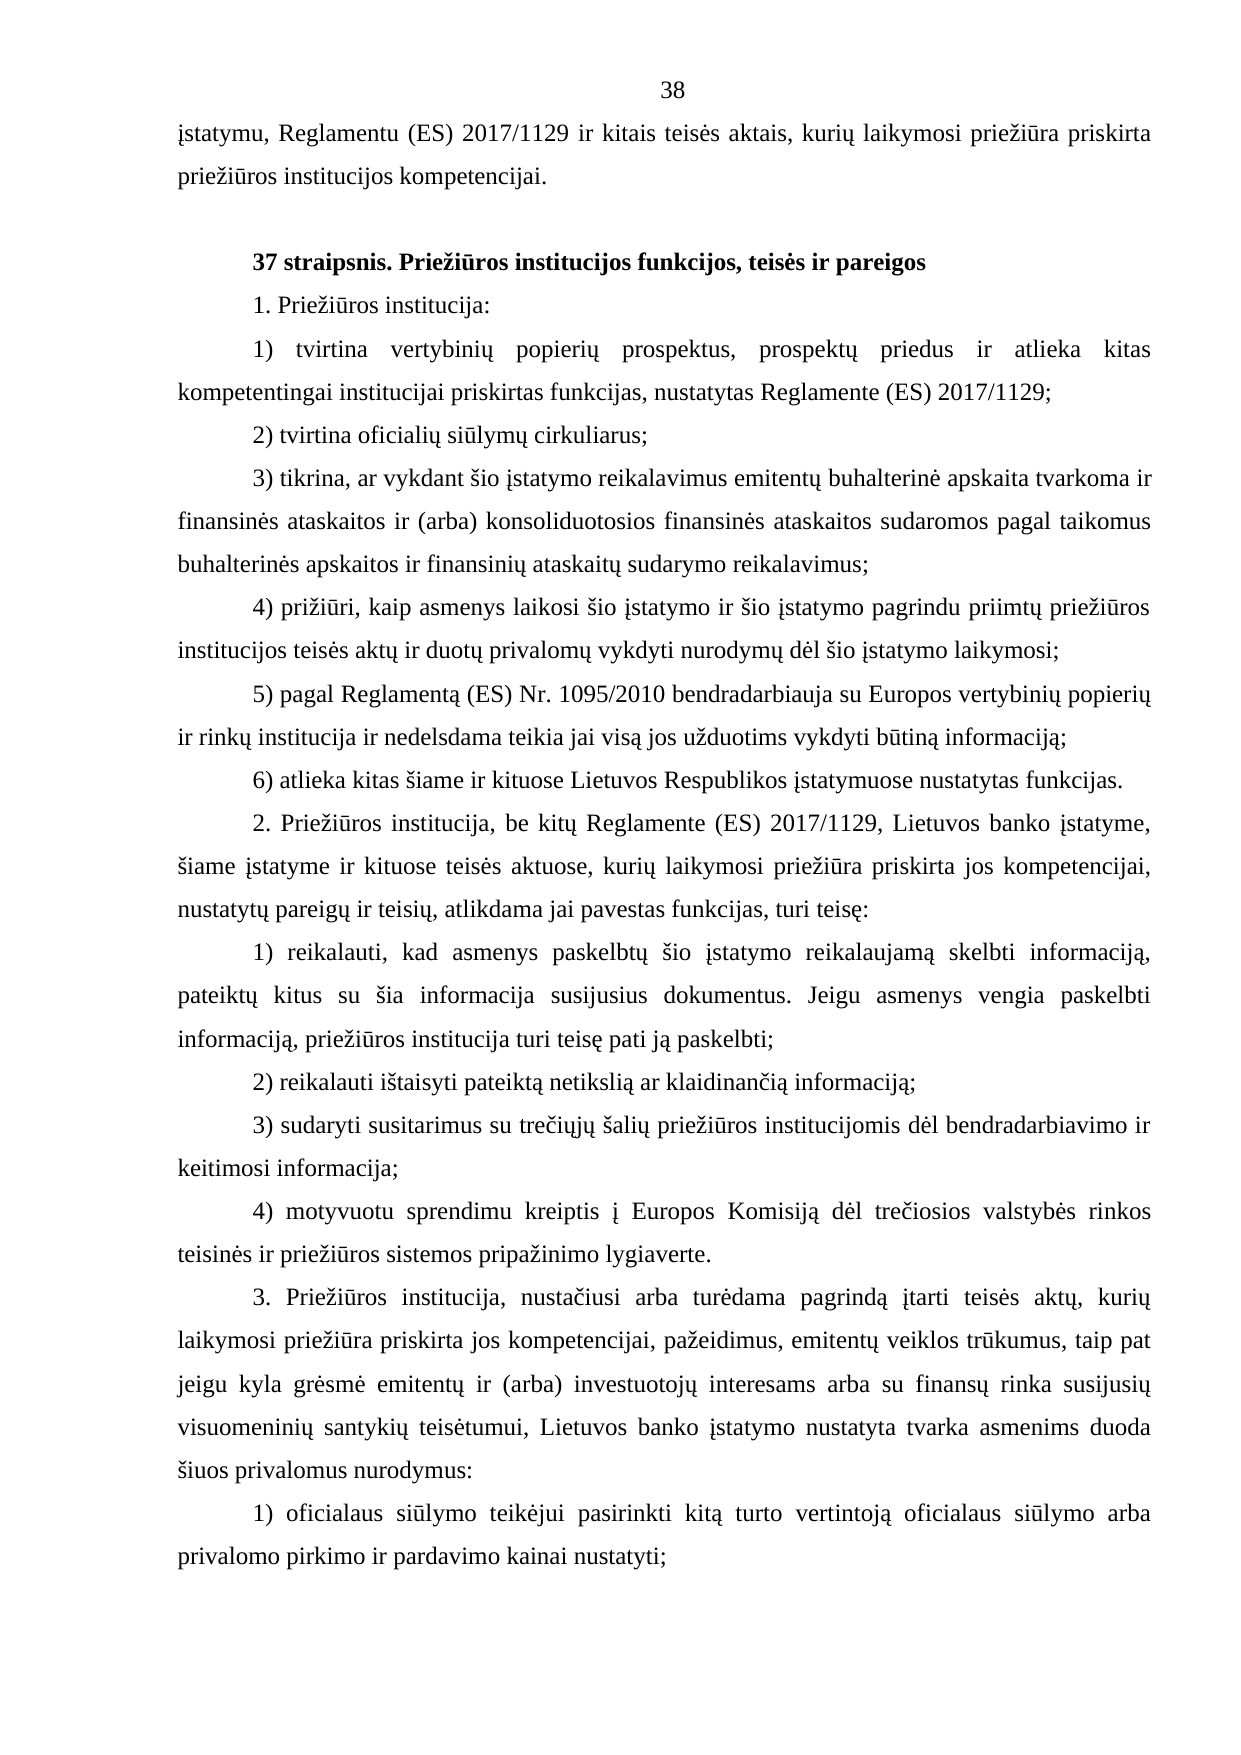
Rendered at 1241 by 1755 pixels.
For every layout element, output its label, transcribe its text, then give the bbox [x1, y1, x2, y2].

text 1) oficialaus siūlymo teikėjui pasirinkti kitą turto vertintoją oficialaus siūlymo arba privalomo pirkimo ir pardavimo kainai nustatyti; [177, 1498, 1152, 1570]
text 1) tvirtina vertybinių popierių prospektus, prospektų priedus ir atlieka kitas kompetentingai institucijai priskirtas funkcijas, nustatytas Reglamente (ES) 2017/1129; [177, 334, 1152, 406]
text 3. Priežiūros institucija, nustačiusi arba turėdama pagrindą įtarti teisės aktų, kurių laikymosi priežiūra priskirta jos kompetencijai, pažeidimus, emitentų veiklos trūkumus, taip pat jeigu kyla grėsmė emitentų ir (arba) investuotojų interesams arba su finansų rinka susijusių visuomeninių santykių teisėtumui, Lietuvos banko įstatymo nustatyta tvarka asmenims duoda šiuos privalomus nurodymus: [177, 1282, 1152, 1484]
text 37 straipsnis. Priežiūros institucijos funkcijos, teisės ir pareigos [177, 247, 1152, 276]
text 1. Priežiūros institucija: [177, 291, 1152, 319]
text įstatymu, Reglamentu (ES) 2017/1129 ir kitais teisės aktais, kurių laikymosi priežiūra priskirta priežiūros institucijos kompetencijai. [177, 118, 1152, 190]
text 3) sudaryti susitarimus su trečiųjų šalių priežiūros institucijomis dėl bendradarbiavimo ir keitimosi informacija; [177, 1110, 1152, 1182]
text 5) pagal Reglamentą (ES) Nr. 1095/2010 bendradarbiauja su Europos vertybinių popierių ir rinkų institucija ir nedelsdama teikia jai visą jos užduotims vykdyti būtiną informaciją; [177, 679, 1152, 751]
text 4) motyvuotu sprendimu kreiptis į Europos Komisiją dėl trečiosios valstybės rinkos teisinės ir priežiūros sistemos pripažinimo lygiaverte. [177, 1196, 1152, 1268]
text 2. Priežiūros institucija, be kitų Reglamente (ES) 2017/1129, Lietuvos banko įstatyme, šiame įstatyme ir kituose teisės aktuose, kurių laikymosi priežiūra priskirta jos kompetencijai, nustatytų pareigų ir teisių, atlikdama jai pavestas funkcijas, turi teisę: [177, 808, 1152, 923]
text 2) reikalauti ištaisyti pateiktą netikslią ar klaidinančią informaciją; [177, 1067, 1152, 1096]
text 4) prižiūri, kaip asmenys laikosi šio įstatymo ir šio įstatymo pagrindu priimtų priežiūros institucijos teisės aktų ir duotų privalomų vykdyti nurodymų dėl šio įstatymo laikymosi; [177, 592, 1152, 664]
text 1) reikalauti, kad asmenys paskelbtų šio įstatymo reikalaujamą skelbti informaciją, pateiktų kitus su šia informacija susijusius dokumentus. Jeigu asmenys vengia paskelbti informaciją, priežiūros institucija turi teisę pati ją paskelbti; [177, 937, 1152, 1052]
text 2) tvirtina oficialių siūlymų cirkuliarus; [177, 420, 1152, 449]
text 3) tikrina, ar vykdant šio įstatymo reikalavimus emitentų buhalterinė apskaita tvarkoma ir finansinės ataskaitos ir (arba) konsoliduotosios finansinės ataskaitos sudaromos pagal taikomus buhalterinės apskaitos ir finansinių ataskaitų sudarymo reikalavimus; [177, 463, 1152, 578]
text 6) atlieka kitas šiame ir kituose Lietuvos Respublikos įstatymuose nustatytas funkcijas. [177, 765, 1152, 794]
